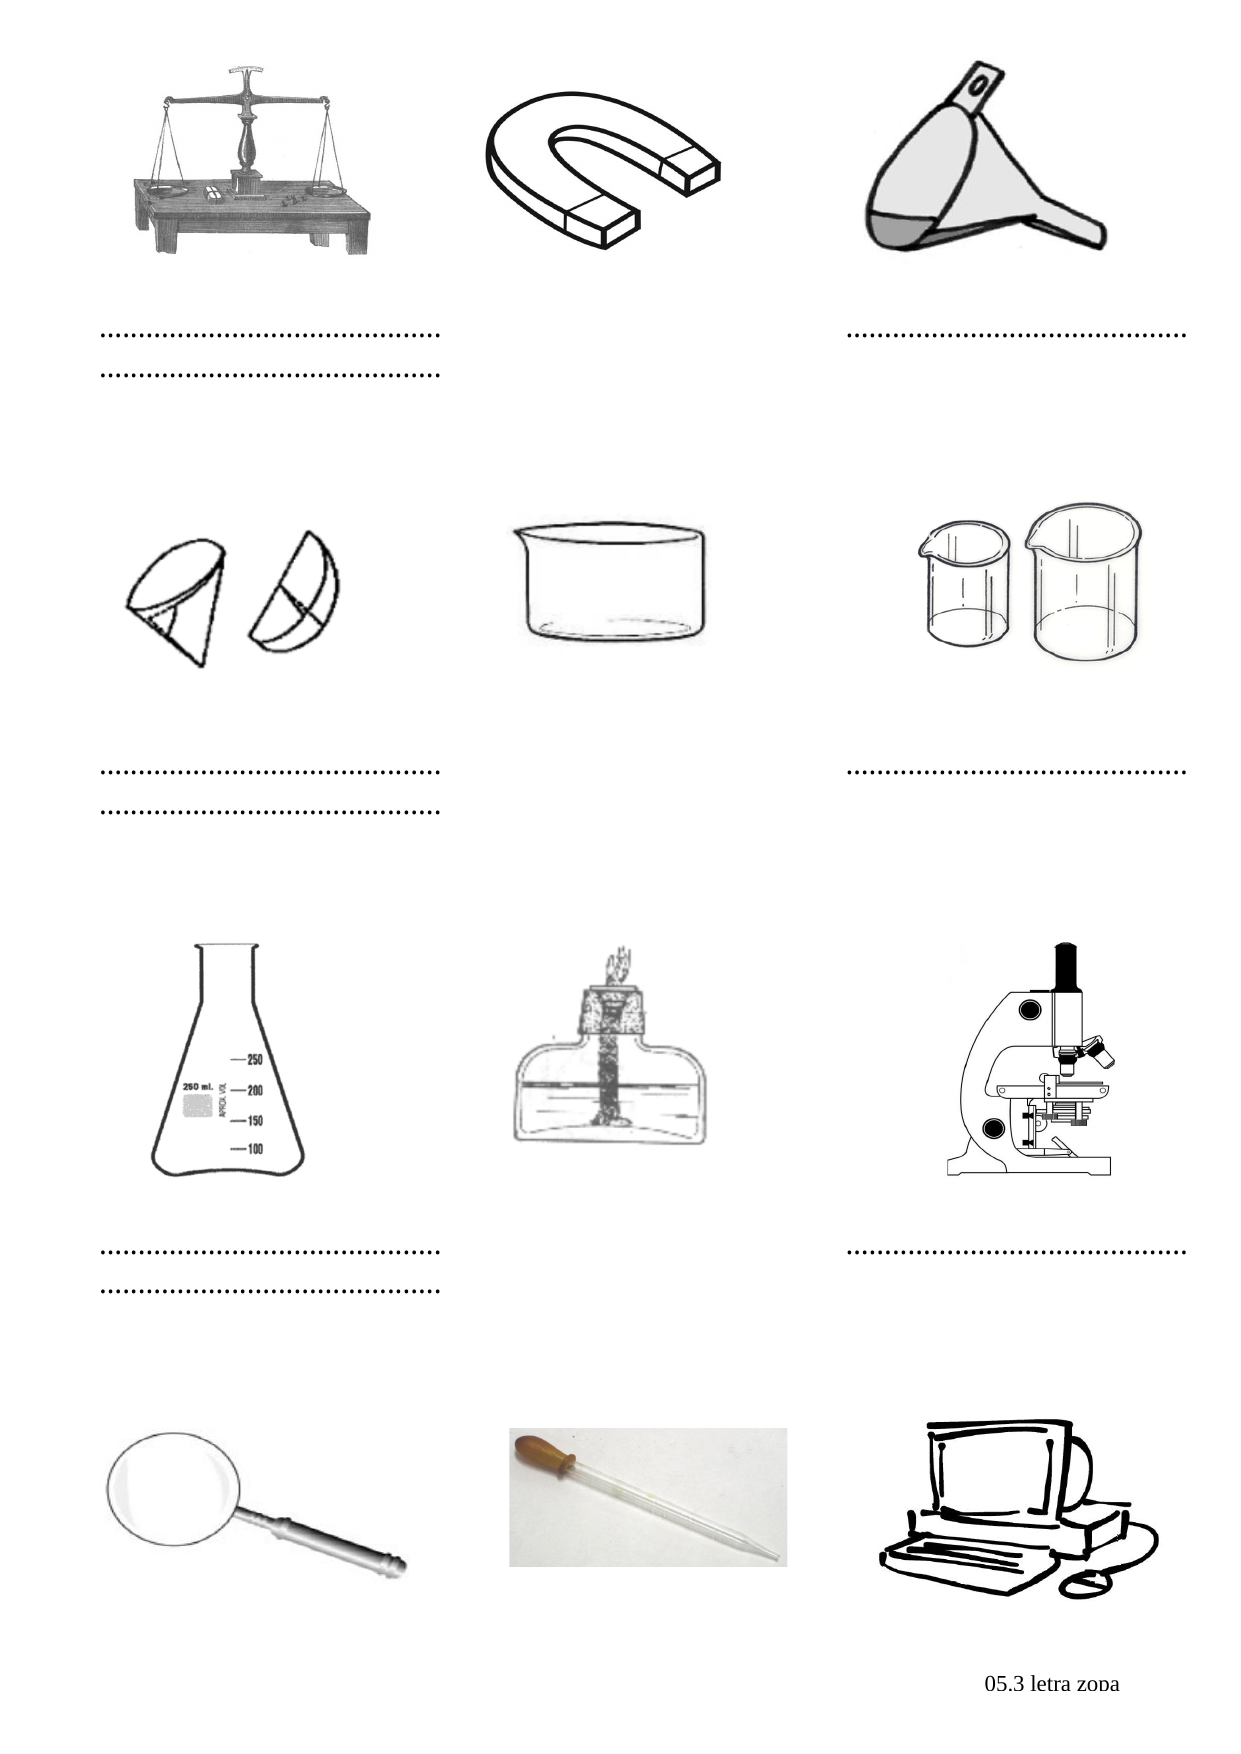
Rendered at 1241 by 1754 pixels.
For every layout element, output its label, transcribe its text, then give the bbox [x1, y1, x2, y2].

picture [944, 938, 1119, 1179]
picture [855, 57, 1112, 267]
text …......................................... …......................................... …......................................... [99, 743, 1190, 823]
picture [115, 501, 362, 683]
picture [478, 91, 723, 252]
picture [499, 943, 720, 1155]
text …......................................... …......................................... …......................................... [99, 307, 1190, 386]
picture [900, 474, 1157, 670]
picture [876, 1404, 1166, 1604]
picture [125, 60, 376, 259]
picture [501, 505, 754, 662]
text …......................................... …......................................... …......................................... [99, 1223, 1190, 1302]
picture [509, 1428, 788, 1567]
picture [91, 1428, 420, 1585]
picture [147, 940, 315, 1184]
